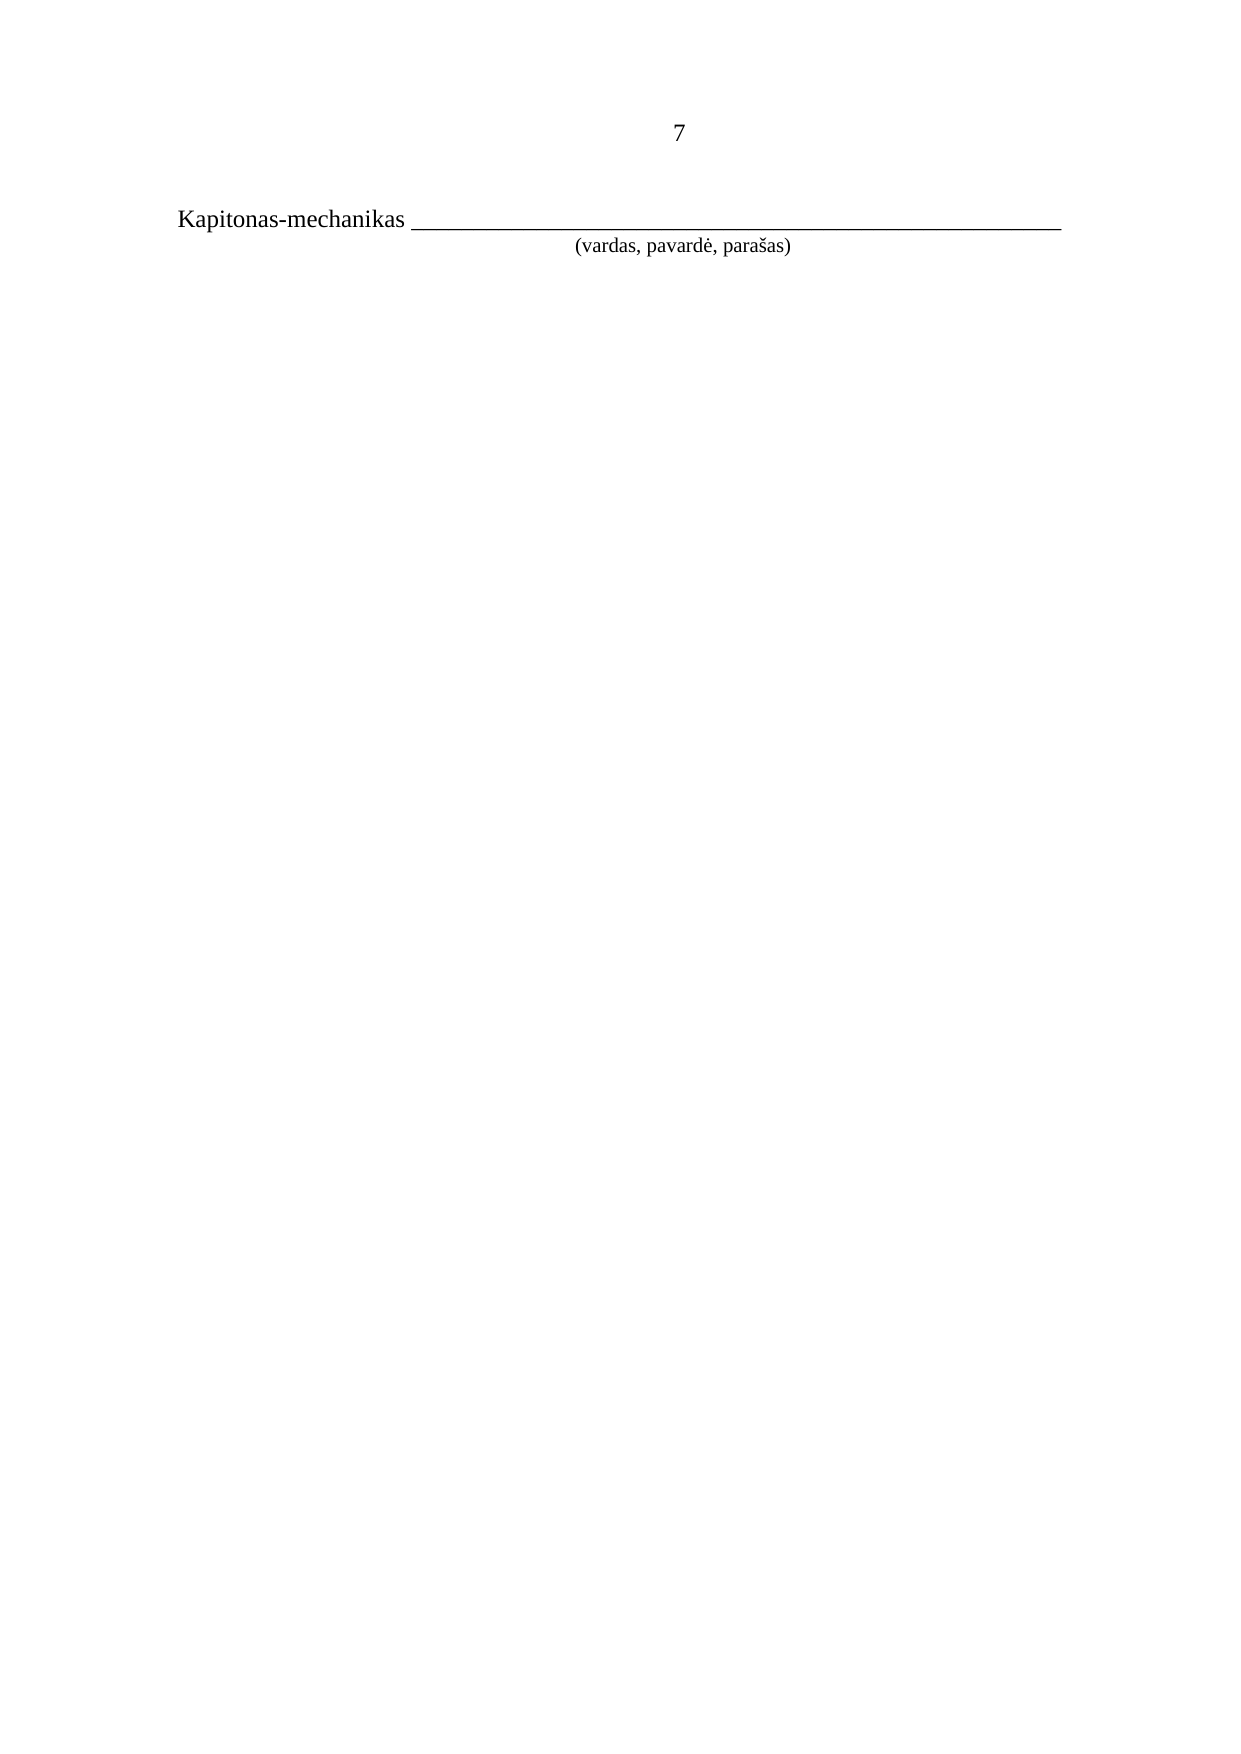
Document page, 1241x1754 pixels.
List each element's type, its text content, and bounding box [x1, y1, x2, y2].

text Kapitonas-mechanikas ____________________________________________________ [177, 204, 1181, 233]
text (vardas, pavardė, parašas) [177, 233, 1181, 257]
